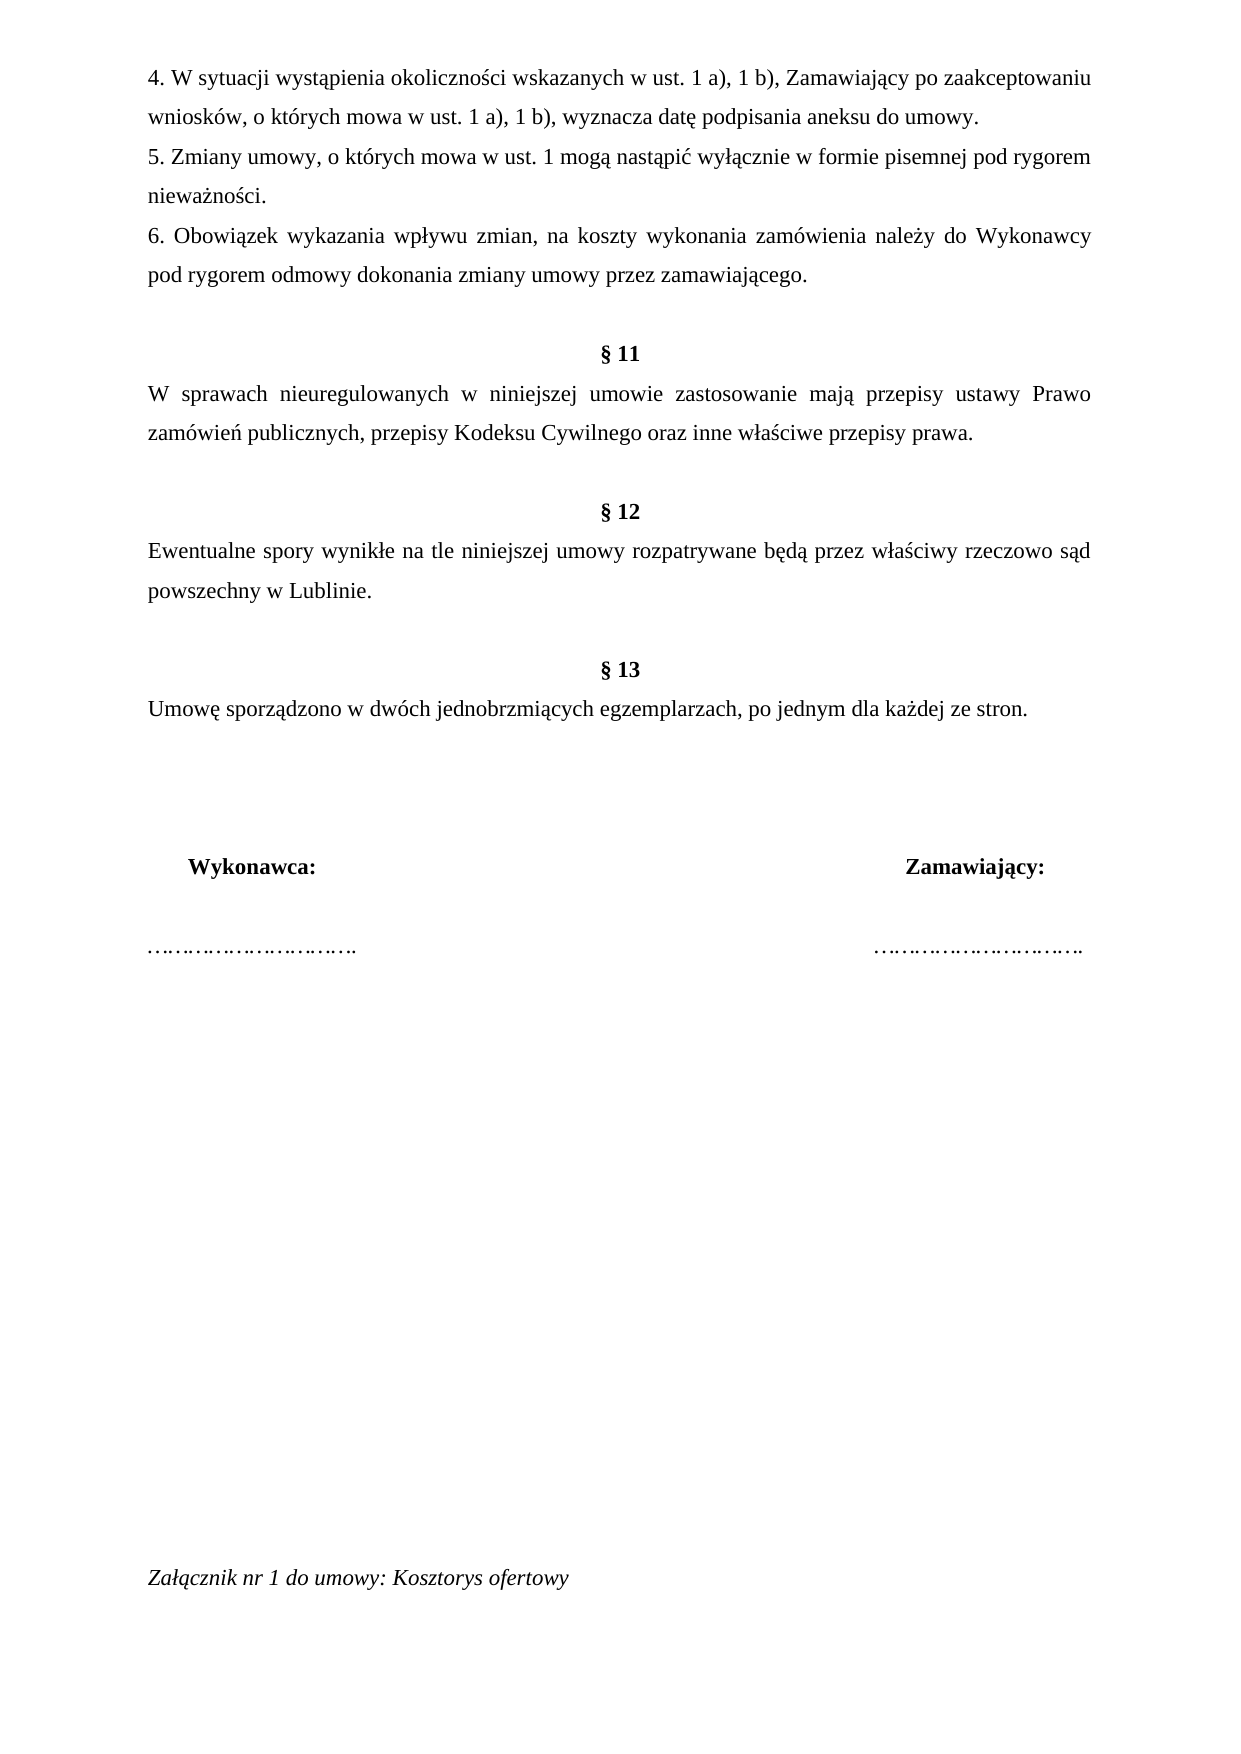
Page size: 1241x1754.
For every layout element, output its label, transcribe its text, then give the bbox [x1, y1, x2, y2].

text § 12 [148, 498, 1093, 524]
list Umowę sporządzono w dwóch jednobrzmiących egzemplarzach, po jednym dla każdej ze stron. [148, 695, 1093, 722]
list 6. Obowiązek wykazania wpływu zmian, na koszty wykonania zamówienia należy do Wykonawcy pod rygorem odmowy dokonania zmiany umowy przez zamawiającego. [148, 222, 1093, 287]
list § 13 [148, 656, 1093, 682]
list 4. W sytuacji wystąpienia okoliczności wskazanych w ust. 1 a), 1 b), Zamawiający po zaakceptowaniu wniosków, o których mowa w ust. 1 a), 1 b), wyznacza datę podpisania aneksu do umowy. [148, 64, 1093, 129]
text …………………………. …………………………. [148, 932, 1093, 959]
list W sprawach nieuregulowanych w niniejszej umowie zastosowanie mają przepisy ustawy Prawo zamówień publicznych, przepisy Kodeksu Cywilnego oraz inne właściwe przepisy prawa. [148, 379, 1093, 445]
text Wykonawca: Zamawiający: [148, 853, 1093, 880]
text Załącznik nr 1 do umowy: Kosztorys ofertowy [148, 1564, 1093, 1590]
text § 11 [148, 340, 1093, 366]
list Ewentualne spory wynikłe na tle niniejszej umowy rozpatrywane będą przez właściwy rzeczowo sąd powszechny w Lublinie. [148, 537, 1093, 603]
list 5. Zmiany umowy, o których mowa w ust. 1 mogą nastąpić wyłącznie w formie pisemnej pod rygorem nieważności. [148, 143, 1093, 208]
